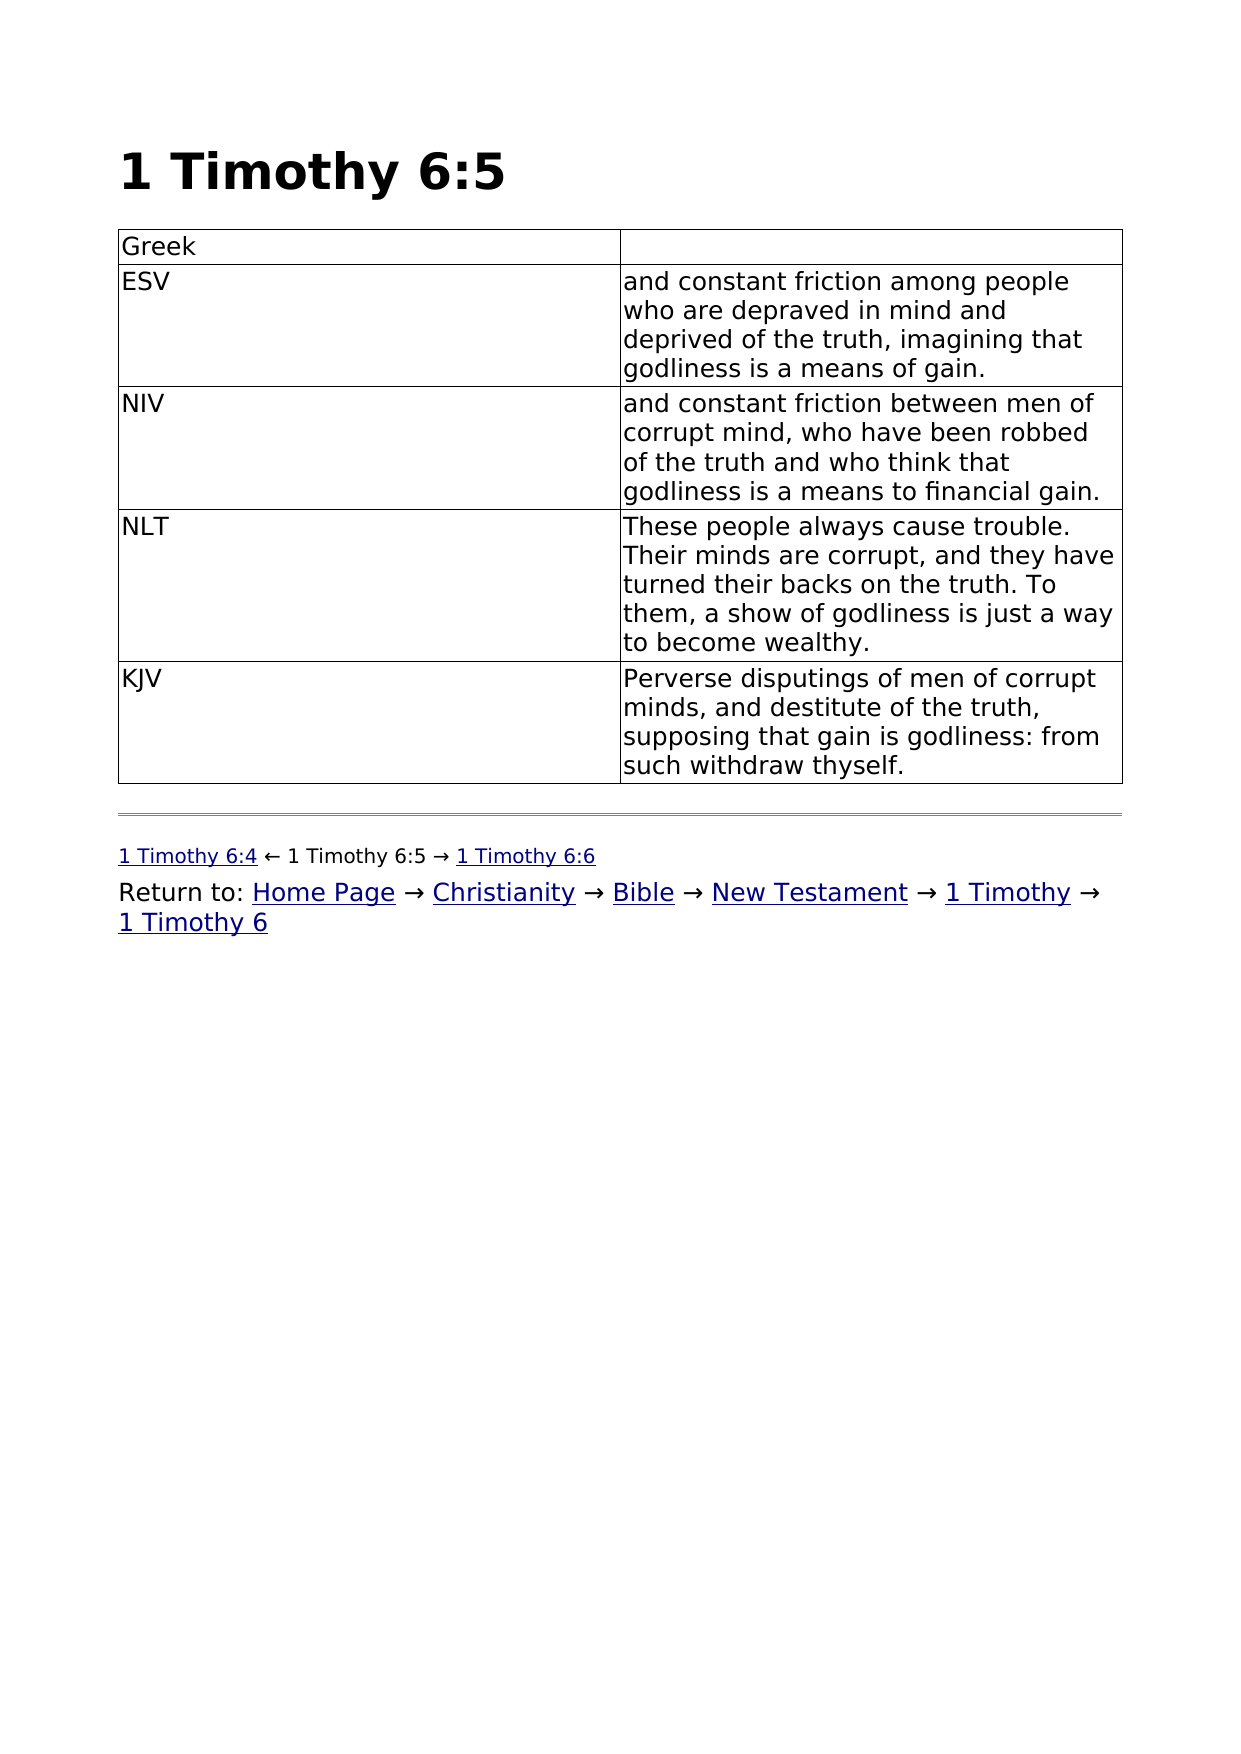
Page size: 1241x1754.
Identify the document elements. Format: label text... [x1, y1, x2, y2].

table_cell NLT [119, 510, 620, 661]
table_cell ESV [119, 265, 620, 386]
table_header Greek [119, 230, 620, 264]
text 1 Timothy 6:4 ← 1 Timothy 6:5 → 1 Timothy 6:6 [118, 844, 1122, 879]
table_cell Perverse disputings of men of corrupt minds, and destitute of the truth, supposing that gain is godliness: from such withdraw thyself. [621, 662, 1122, 783]
table_cell and constant friction among people who are depraved in mind and deprived of the truth, imagining that godliness is a means of gain. [621, 265, 1122, 386]
table_header [621, 230, 1122, 264]
table_cell and constant friction between men of corrupt mind, who have been robbed of the truth and who think that godliness is a means to financial gain. [621, 387, 1122, 509]
text Return to: Home Page → Christianity → Bible → New Testament → 1 Timothy → 1 Timothy 6 [118, 879, 1122, 937]
table_cell NIV [119, 387, 620, 509]
table_cell These people always cause trouble. Their minds are corrupt, and they have turned their backs on the truth. To them, a show of godliness is just a way to become wealthy. [621, 510, 1122, 661]
table_cell KJV [119, 662, 620, 783]
subtitle 1 Timothy 6:5 [118, 143, 1122, 201]
